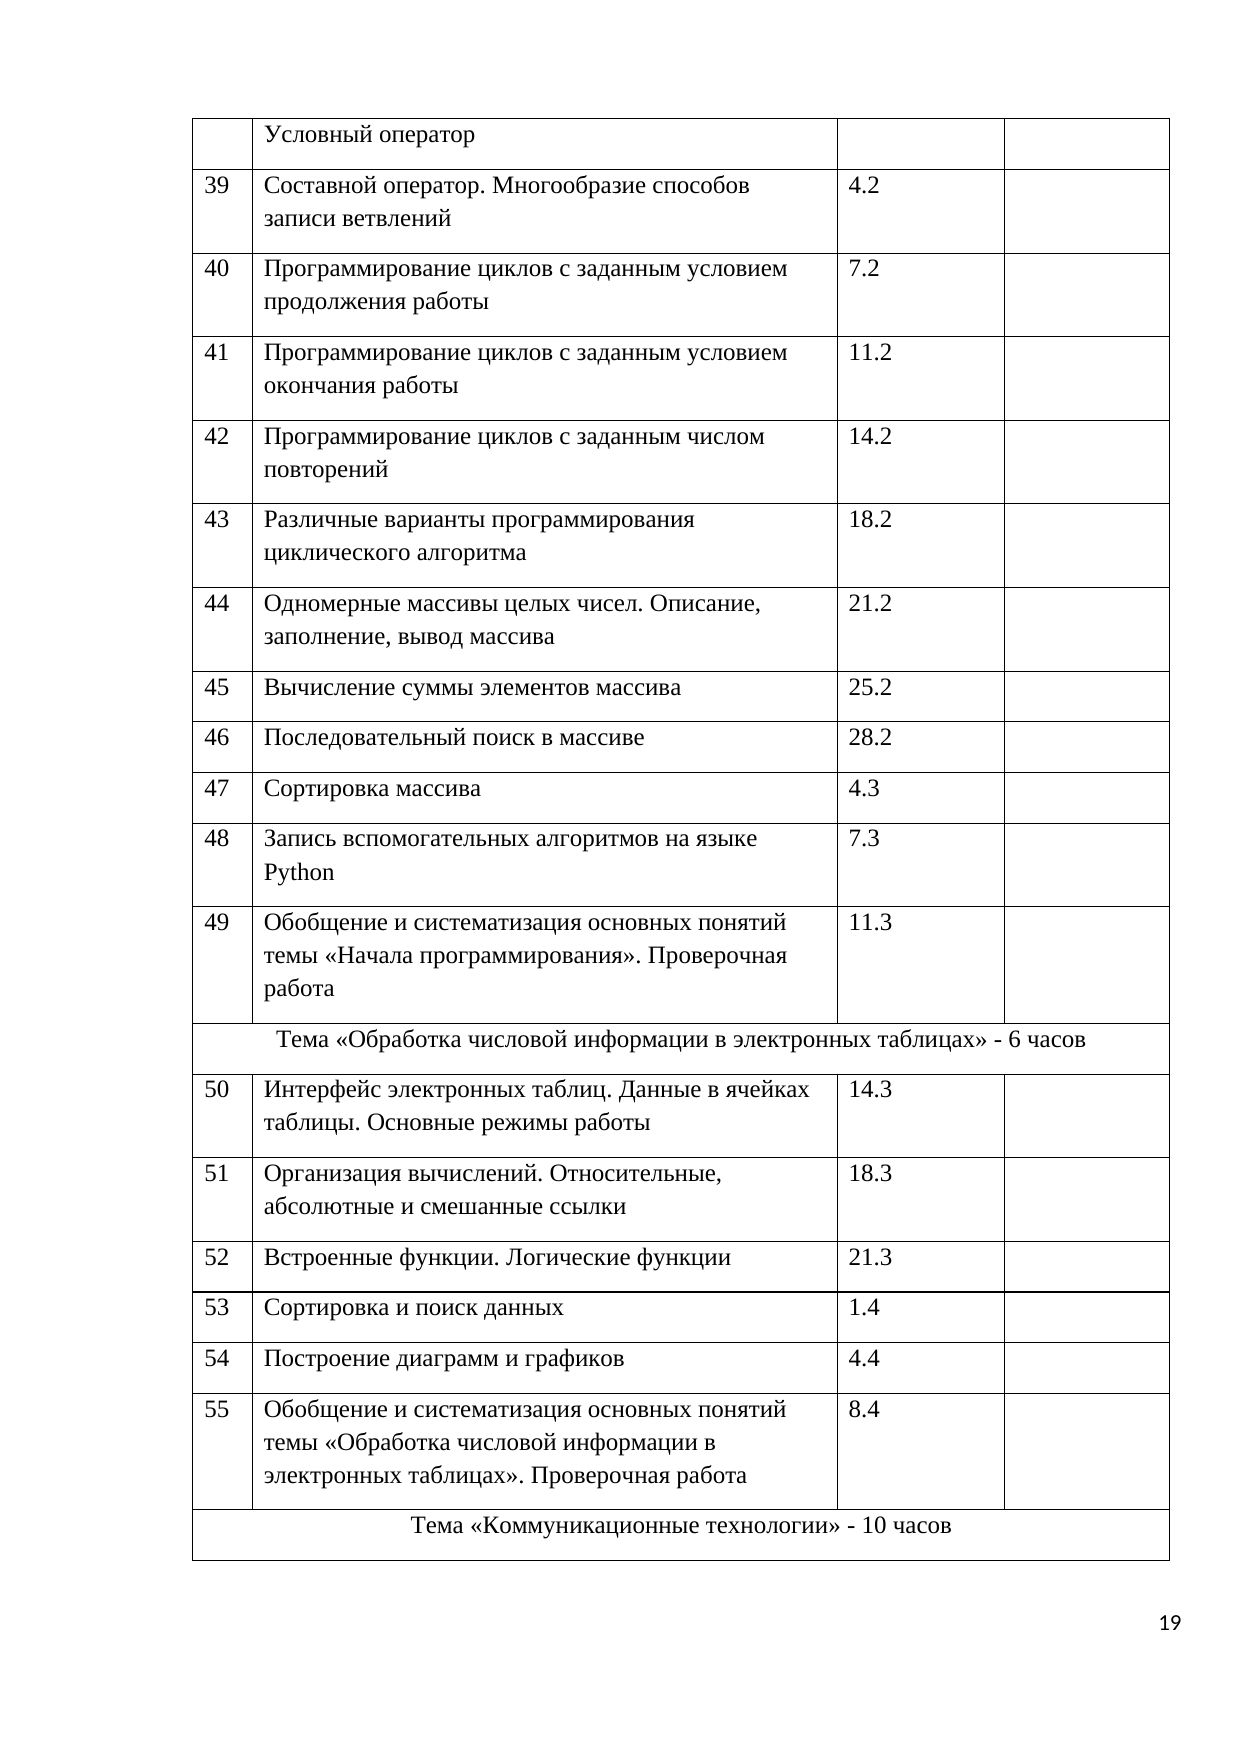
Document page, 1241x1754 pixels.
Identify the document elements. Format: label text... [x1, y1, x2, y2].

table_cell [1005, 722, 1169, 772]
table_cell Составной оператор. Многообразие способов записи ветвлений [253, 170, 837, 252]
table_cell 14.3 [838, 1075, 1004, 1157]
table_cell 47 [193, 773, 252, 822]
table_cell 4.4 [838, 1343, 1004, 1393]
table_cell 52 [193, 1242, 252, 1291]
table_cell 11.2 [838, 337, 1004, 420]
table_cell [1005, 337, 1169, 420]
table_cell Вычисление суммы элементов массива [253, 672, 837, 721]
table_cell [838, 119, 1004, 169]
table_cell Построение диаграмм и графиков [253, 1343, 837, 1393]
table_cell 42 [193, 421, 252, 503]
table_cell 53 [193, 1293, 252, 1342]
table_cell Запись вспомогательных алгоритмов на языке Python [253, 824, 837, 906]
table_cell [1005, 907, 1169, 1023]
table_cell Последовательный поиск в массиве [253, 722, 837, 772]
table_cell [1005, 1242, 1169, 1291]
table_cell 55 [193, 1394, 252, 1509]
table_cell [1005, 1394, 1169, 1509]
table_cell 51 [193, 1158, 252, 1241]
table_cell Организация вычислений. Относительные, абсолютные и смешанные ссылки [253, 1158, 837, 1241]
table_cell [1005, 1343, 1169, 1393]
table_cell 21.2 [838, 588, 1004, 671]
table_cell [1005, 773, 1169, 822]
table_cell [1005, 588, 1169, 671]
table_cell 28.2 [838, 722, 1004, 772]
table_cell 18.3 [838, 1158, 1004, 1241]
table_cell [193, 119, 252, 169]
table_cell Тема «Коммуникационные технологии» - 10 часов [193, 1510, 1169, 1560]
table_cell Программирование циклов с заданным условием продолжения работы [253, 254, 837, 336]
table_cell 4.3 [838, 773, 1004, 822]
table_cell [1005, 1075, 1169, 1157]
table_cell 25.2 [838, 672, 1004, 721]
table_cell 8.4 [838, 1394, 1004, 1509]
table_cell [1005, 1293, 1169, 1342]
table_cell 18.2 [838, 504, 1004, 587]
table_cell 4.2 [838, 170, 1004, 252]
table_cell 11.3 [838, 907, 1004, 1023]
table_cell 21.3 [838, 1242, 1004, 1291]
table_cell [1005, 170, 1169, 252]
table_cell [1005, 254, 1169, 336]
table_cell Интерфейс электронных таблиц. Данные в ячейках таблицы. Основные режимы работы [253, 1075, 837, 1157]
table_cell [1005, 1158, 1169, 1241]
table_cell 50 [193, 1075, 252, 1157]
table_cell Сортировка и поиск данных [253, 1293, 837, 1342]
table_cell [1005, 672, 1169, 721]
table_cell 39 [193, 170, 252, 252]
table_cell Программирование циклов с заданным числом повторений [253, 421, 837, 503]
table_cell [1005, 504, 1169, 587]
table_cell Программирование циклов с заданным условием окончания работы [253, 337, 837, 420]
table_cell Различные варианты программирования циклического алгоритма [253, 504, 837, 587]
table_cell Одномерные массивы целых чисел. Описание, заполнение, вывод массива [253, 588, 837, 671]
table_cell 7.3 [838, 824, 1004, 906]
table_cell 14.2 [838, 421, 1004, 503]
table_cell 45 [193, 672, 252, 721]
table_cell Обобщение и систематизация основных понятий темы «Обработка числовой информации в электронных таблицах». Проверочная работа [253, 1394, 837, 1509]
table_cell [1005, 421, 1169, 503]
table_cell 41 [193, 337, 252, 420]
table_cell 46 [193, 722, 252, 772]
table_cell 49 [193, 907, 252, 1023]
table_cell Тема «Обработка числовой информации в электронных таблицах» - 6 часов [193, 1024, 1169, 1073]
table_cell 43 [193, 504, 252, 587]
table_cell Сортировка массива [253, 773, 837, 822]
table_cell 1.4 [838, 1293, 1004, 1342]
table_cell 7.2 [838, 254, 1004, 336]
table_cell Условный оператор [253, 119, 837, 169]
table_cell 44 [193, 588, 252, 671]
table_cell Встроенные функции. Логические функции [253, 1242, 837, 1291]
table_cell [1005, 824, 1169, 906]
table_cell 40 [193, 254, 252, 336]
table_cell Обобщение и систематизация основных понятий темы «Начала программирования». Проверочная работа [253, 907, 837, 1023]
table_cell 48 [193, 824, 252, 906]
table_cell 54 [193, 1343, 252, 1393]
table_cell [1005, 119, 1169, 169]
